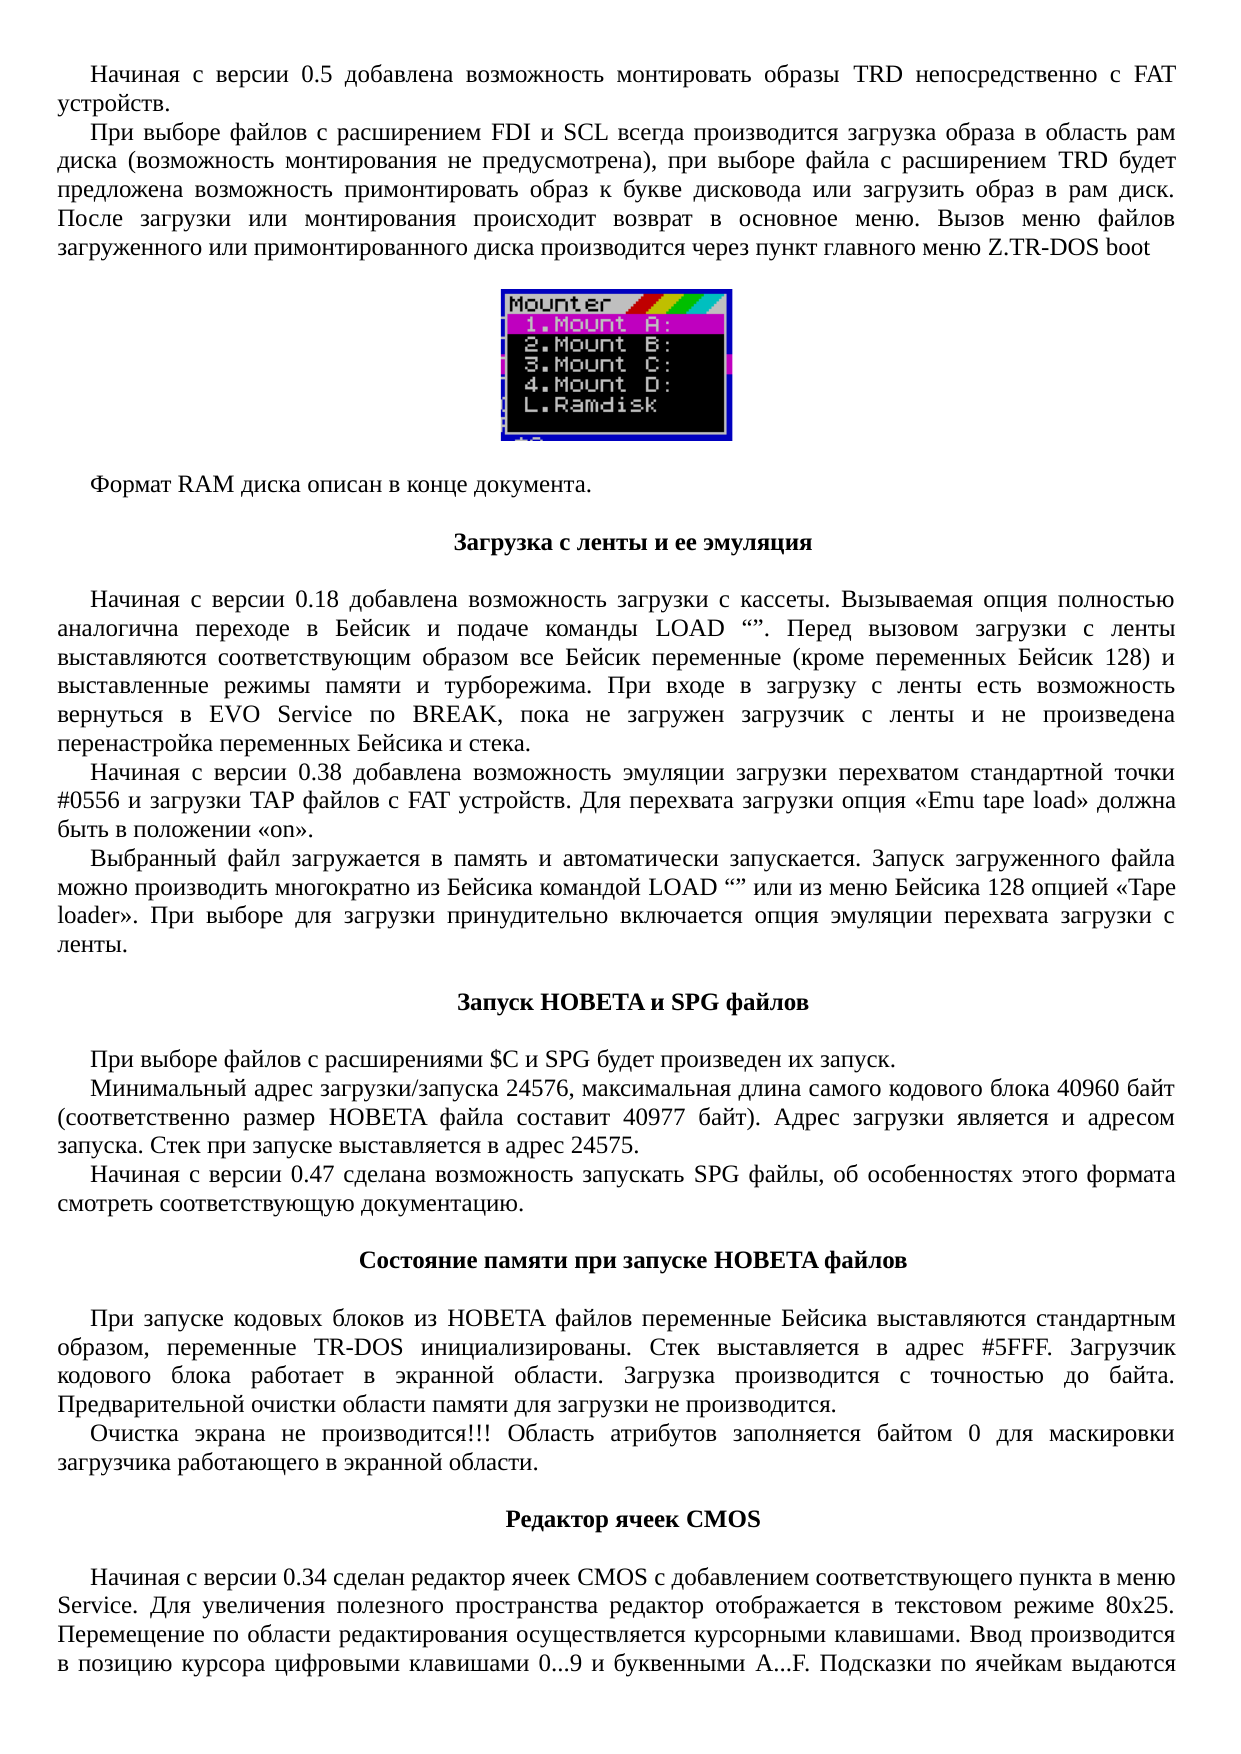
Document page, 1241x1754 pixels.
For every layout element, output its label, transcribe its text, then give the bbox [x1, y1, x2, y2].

text При запуске кодовых блоков из HOBETA файлов переменные Бейсика выставляются стандартным образом, переменные TR-DOS инициализированы. Стек выставляется в адрес #5FFF. Загрузчик кодового блока работает в экранной области. Загрузка производится с точностью до байта. Предварительной очистки области памяти для загрузки не производится. [57, 1303, 1176, 1418]
text Начиная с версии 0.47 сделана возможность запускать SPG файлы, об особенностях этого формата смотреть соответствующую документацию. [57, 1159, 1176, 1217]
text Редактор ячеек CMOS [57, 1504, 1176, 1533]
text Начиная с версии 0.5 добавлена возможность монтировать образы TRD непосредственно с FAT устройств. [57, 59, 1176, 117]
text Очистка экрана не производится!!! Область атрибутов заполняется байтом 0 для маскировки загрузчика работающего в экранной области. [57, 1418, 1176, 1476]
text Начиная с версии 0.38 добавлена возможность эмуляции загрузки перехватом стандартной точки #0556 и загрузки TAP файлов с FAT устройств. Для перехвата загрузки опция «Emu tape load» должна быть в положении «on». [57, 757, 1176, 843]
text Выбранный файл загружается в память и автоматически запускается. Запуск загруженного файла можно производить многократно из Бейсика командой LOAD “” или из меню Бейсика 128 опцией «Tape loader». При выборе для загрузки принудительно включается опция эмуляции перехвата загрузки с ленты. [57, 843, 1176, 958]
text Минимальный адрес загрузки/запуска 24576, максимальная длина самого кодового блока 40960 байт (соответственно размер HOBETA файла составит 40977 байт). Адрес загрузки является и адресом запуска. Стек при запуске выставляется в адрес 24575. [57, 1073, 1176, 1159]
text Начиная с версии 0.34 сделан редактор ячеек CMOS с добавлением соответствующего пункта в меню Service. Для увеличения полезного пространства редактор отображается в текстовом режиме 80х25. Перемещение по области редактирования осуществляется курсорными клавишами. Ввод производится в позицию курсора цифровыми клавишами 0...9 и буквенными A...F. Подсказки по ячейкам выдаются [57, 1562, 1176, 1677]
text Формат RAM диска описан в конце документа. [57, 469, 1176, 498]
text Состояние памяти при запуске HOBETA файлов [57, 1246, 1176, 1274]
text Запуск HOBETA и SPG файлов [57, 987, 1176, 1016]
text При выборе файлов с расширениями $C и SPG будет произведен их запуск. [57, 1044, 1176, 1073]
picture [500, 289, 733, 441]
text Начиная с версии 0.18 добавлена возможность загрузки с кассеты. Вызываемая опция полностью аналогична переходе в Бейсик и подаче команды LOAD “”. Перед вызовом загрузки с ленты выставляются соответствующим образом все Бейсик переменные (кроме переменных Бейсик 128) и выставленные режимы памяти и турборежима. При входе в загрузку с ленты есть возможность вернуться в EVO Service по BREAK, пока не загружен загрузчик с ленты и не произведена перенастройка переменных Бейсика и стека. [57, 584, 1176, 757]
text Загрузка с ленты и ее эмуляция [57, 527, 1176, 556]
text При выборе файлов с расширением FDI и SCL всегда производится загрузка образа в область рам диска (возможность монтирования не предусмотрена), при выборе файла с расширением TRD будет предложена возможность примонтировать образ к букве дисковода или загрузить образ в рам диск. После загрузки или монтирования происходит возврат в основное меню. Вызов меню файлов загруженного или примонтированного диска производится через пункт главного меню Z.TR-DOS boot [57, 117, 1176, 261]
